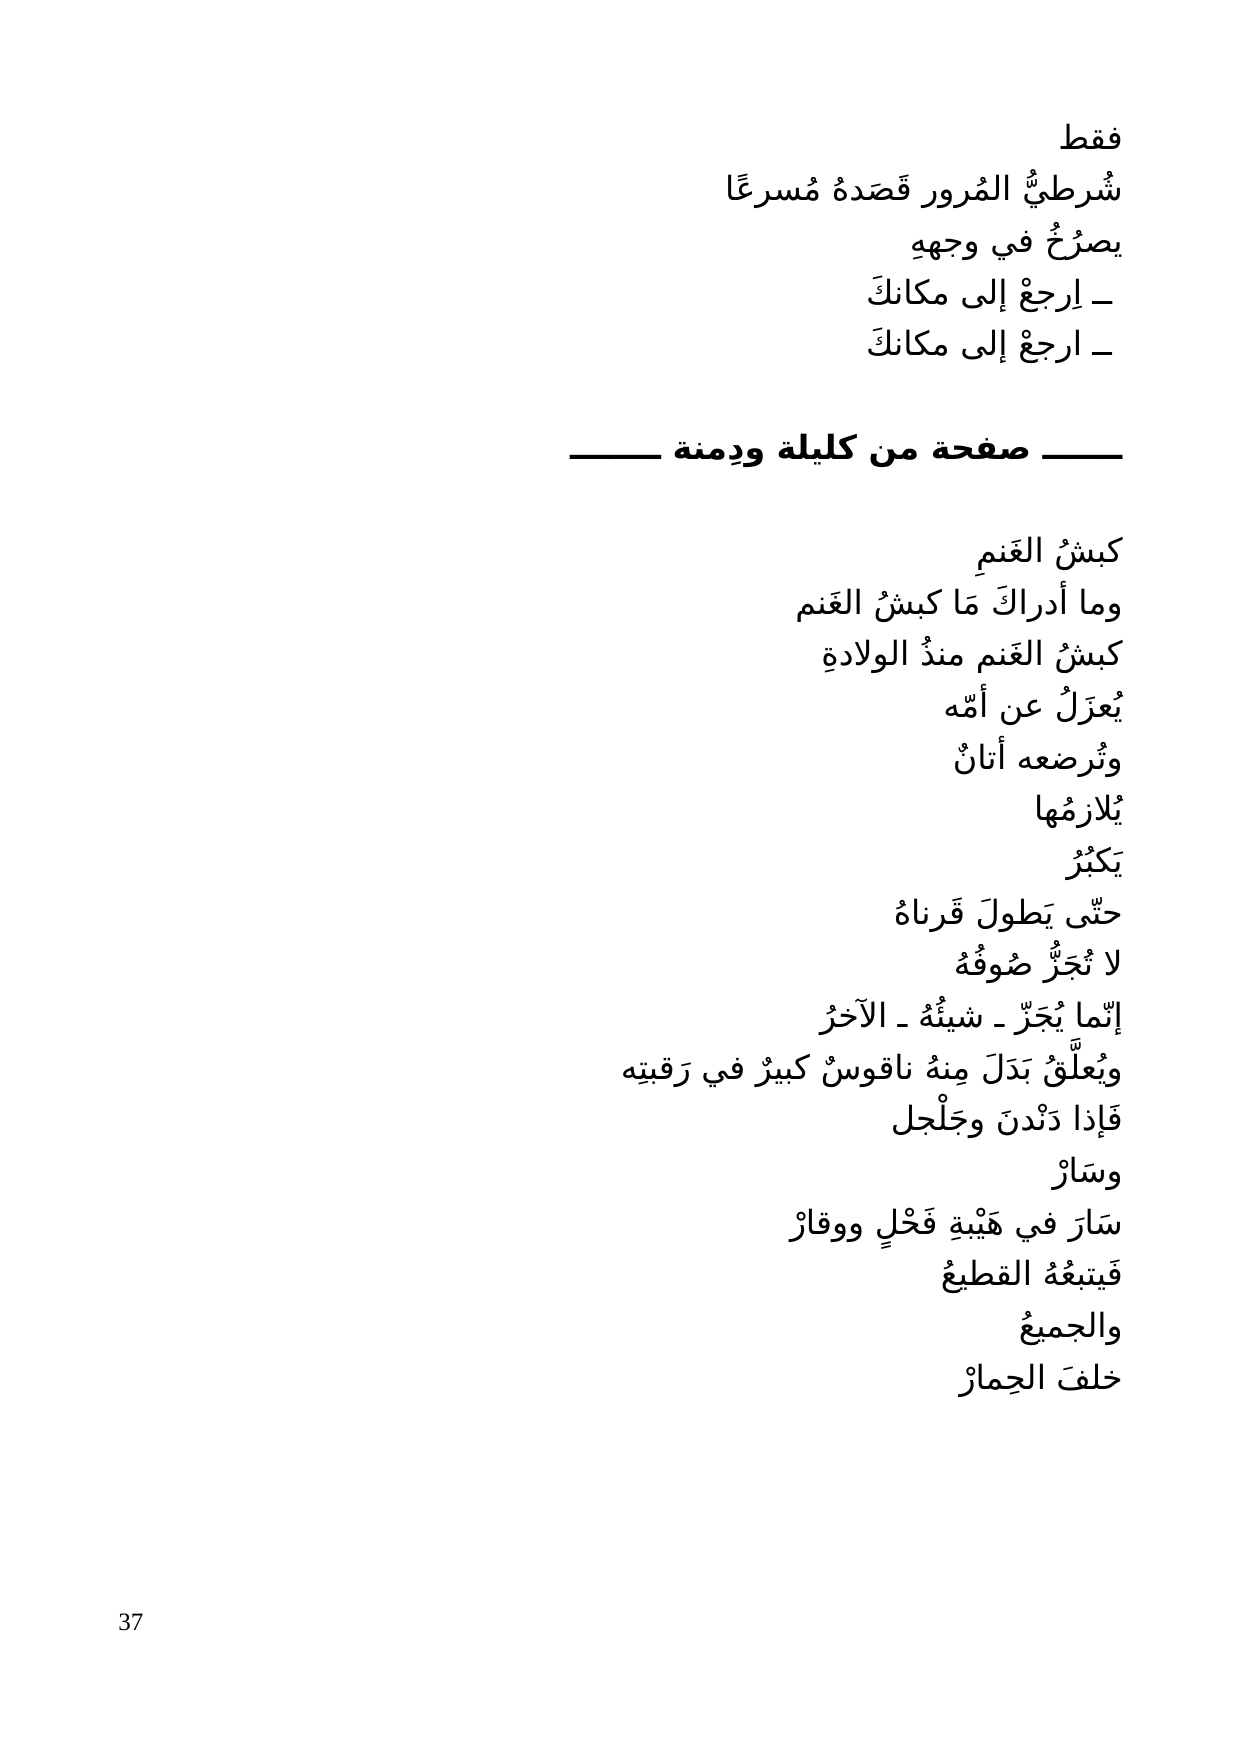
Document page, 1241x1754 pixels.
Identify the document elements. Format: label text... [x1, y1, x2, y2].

text خلفَ الحِمارْ [118, 1358, 1122, 1397]
text كبشُ الغَنمِ [118, 531, 1122, 570]
text وما أدراكَ مَا كبشُ الغَنم [118, 583, 1122, 622]
text شُرطيُّ المُرور قَصَدهُ مُسرعًا [118, 170, 1122, 209]
text ــ اِرجعْ إلى مكانكَ [118, 273, 1122, 312]
text ويُعلَّقُ بَدَلَ مِنهُ ناقوسٌ كبيرٌ في رَقبتِه [118, 1048, 1122, 1087]
text سَارَ في هَيْبةِ فَحْلٍ ووقارْ [118, 1203, 1122, 1242]
text يُلازمُها [118, 790, 1122, 829]
text ــ ارجعْ إلى مكانكَ [118, 325, 1122, 364]
text ـــــــ صفحة من كليلة ودِمنة ــــــــ [118, 428, 1122, 467]
text يصرُخُ في وجههِ [118, 221, 1122, 260]
text فقط [118, 118, 1122, 157]
text حتّى يَطولَ قَرناهُ [118, 893, 1122, 932]
text فَيتبعُهُ القطيعُ [118, 1255, 1122, 1294]
text إنّما يُجَزّ ـ شيئُهُ ـ الآخرُ [118, 996, 1122, 1035]
text كبشُ الغَنم منذُ الولادةِ [118, 635, 1122, 674]
text وسَارْ [118, 1151, 1122, 1190]
text لا تُجَزُّ صُوفُهُ [118, 945, 1122, 984]
text والجميعُ [118, 1306, 1122, 1345]
text يَكبُرُ [118, 841, 1122, 880]
text يُعزَلُ عن أمّه [118, 686, 1122, 725]
text وتُرضعه أتانٌ [118, 738, 1122, 777]
text فَإذا دَنْدنَ وجَلْجل [118, 1100, 1122, 1139]
